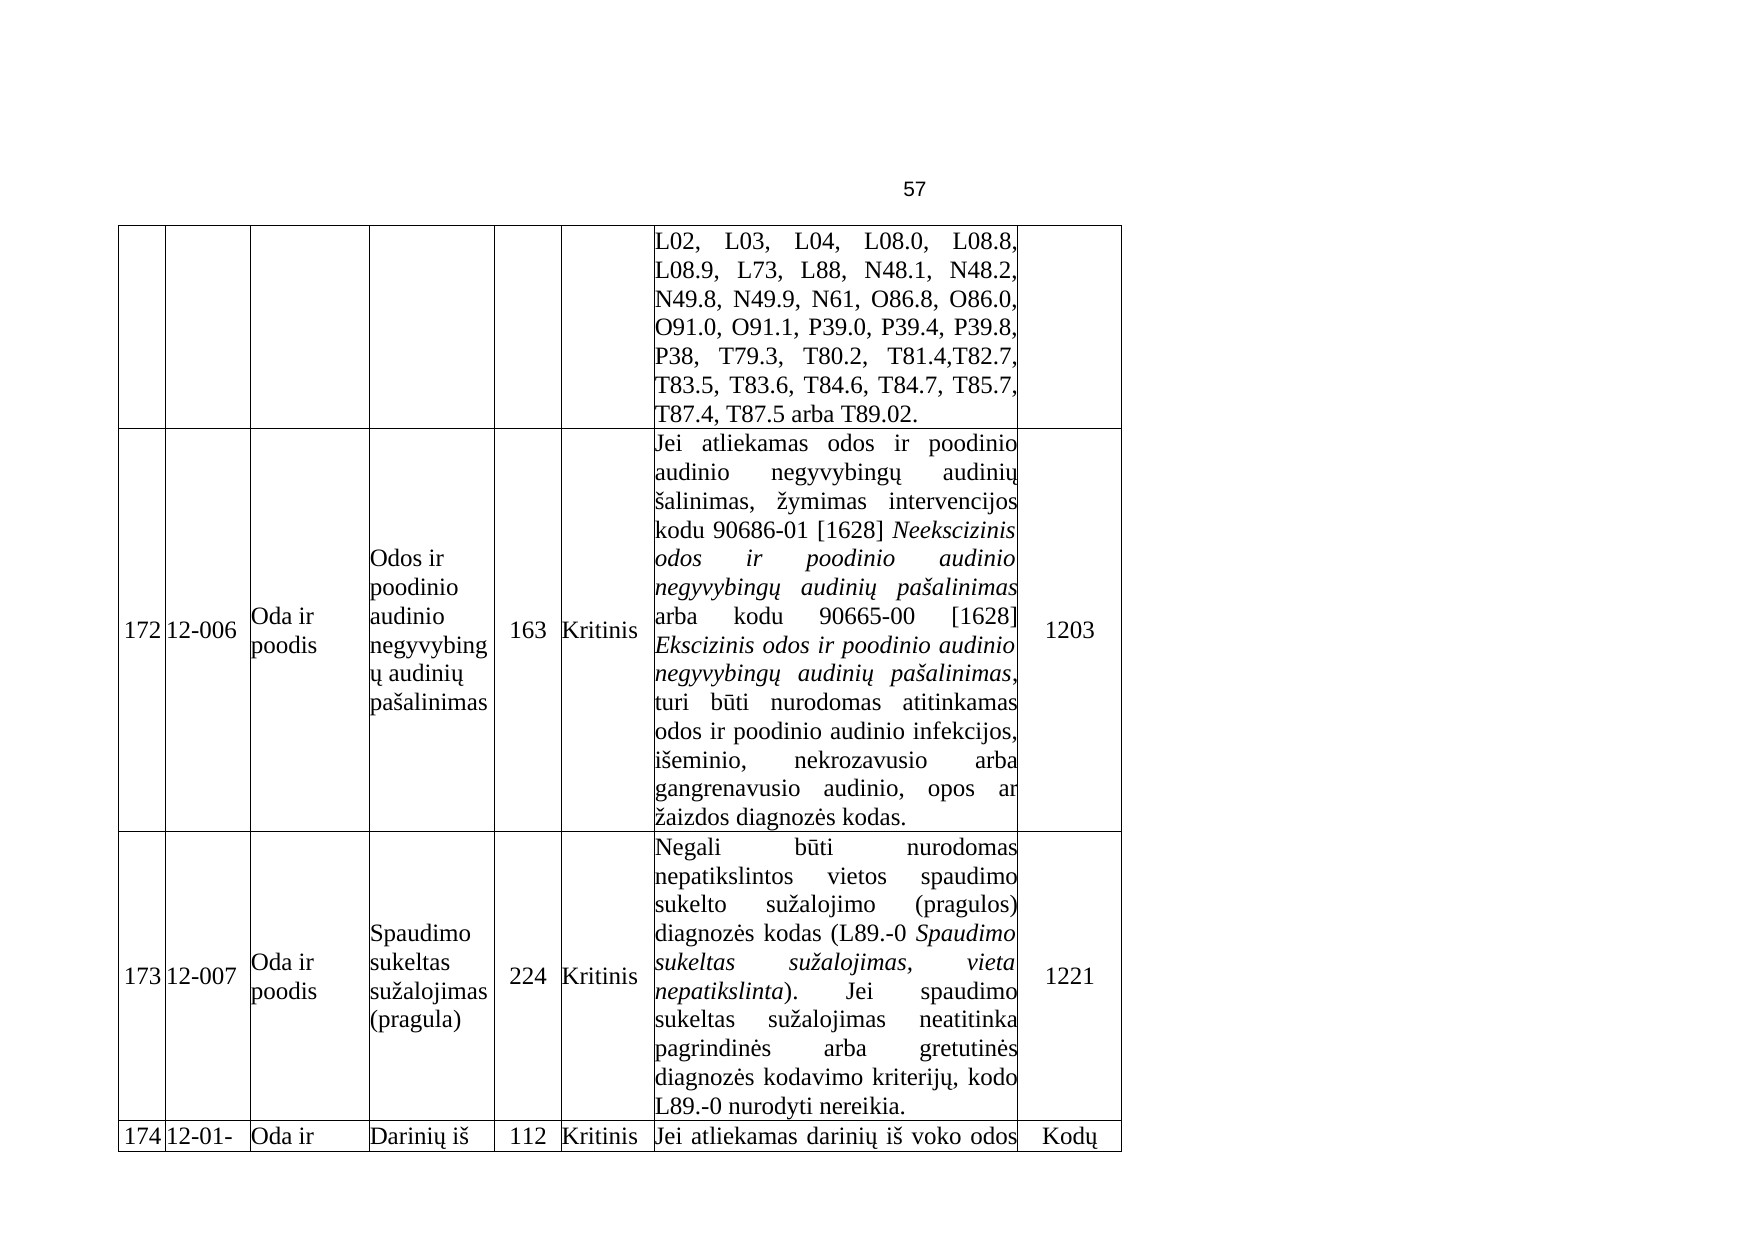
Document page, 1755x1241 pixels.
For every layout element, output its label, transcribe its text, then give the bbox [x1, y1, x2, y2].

table_cell 12-01- [166, 1121, 250, 1151]
table_cell [495, 226, 561, 427]
table_cell [1018, 226, 1121, 427]
table_cell Oda ir [251, 1121, 369, 1151]
table_cell [370, 226, 494, 427]
table_cell Kritinis [562, 832, 654, 1119]
table_cell 173 [119, 832, 165, 1119]
table_cell Negali būti nurodomas nepatikslintos vietos spaudimo sukelto sužalojimo (pragulos) diagnozės kodas (L89.-0 Spaudimo sukeltas sužalojimas, vieta nepatikslinta). Jei spaudimo sukeltas sužalojimas neatitinka pagrindinės arba gretutinės diagnozės kodavimo kriterijų, kodo L89.-0 nurodyti nereikia. [655, 832, 1017, 1119]
table_cell 12-006 [166, 429, 250, 831]
table_cell Jei atliekamas darinių iš voko odos [655, 1121, 1017, 1151]
table_cell 112 [495, 1121, 561, 1151]
table_cell 224 [495, 832, 561, 1119]
table_cell Darinių iš [370, 1121, 494, 1151]
table_cell Kodų [1018, 1121, 1121, 1151]
table_cell 174 [119, 1121, 165, 1151]
table_cell [166, 226, 250, 427]
table_cell L02, L03, L04, L08.0, L08.8, L08.9, L73, L88, N48.1, N48.2, N49.8, N49.9, N61, O86.8, O86.0, O91.0, O91.1, P39.0, P39.4, P39.8, P38, T79.3, T80.2, T81.4,T82.7, T83.5, T83.6, T84.6, T84.7, T85.7, T87.4, T87.5 arba T89.02. [655, 226, 1017, 427]
table_cell Odos ir poodinio audinio negyvybingų audinių pašalinimas [370, 429, 494, 831]
table_cell [562, 226, 654, 427]
table_cell Spaudimo sukeltas sužalojimas (pragula) [370, 832, 494, 1119]
table_cell 1221 [1018, 832, 1121, 1119]
table_cell [251, 226, 369, 427]
table_cell 172 [119, 429, 165, 831]
table_cell [119, 226, 165, 427]
table_cell Oda ir poodis [251, 832, 369, 1119]
table_cell Jei atliekamas odos ir poodinio audinio negyvybingų audinių šalinimas, žymimas intervencijos kodu 90686-01 [1628] Neekscizinis odos ir poodinio audinio negyvybingų audinių pašalinimas arba kodu 90665-00 [1628] Ekscizinis odos ir poodinio audinio negyvybingų audinių pašalinimas, turi būti nurodomas atitinkamas odos ir poodinio audinio infekcijos, išeminio, nekrozavusio arba gangrenavusio audinio, opos ar žaizdos diagnozės kodas. [655, 429, 1017, 831]
table_cell Oda ir poodis [251, 429, 369, 831]
table_cell Kritinis [562, 429, 654, 831]
table_cell 12-007 [166, 832, 250, 1119]
table_cell 163 [495, 429, 561, 831]
table_cell 1203 [1018, 429, 1121, 831]
table_cell Kritinis [562, 1121, 654, 1151]
